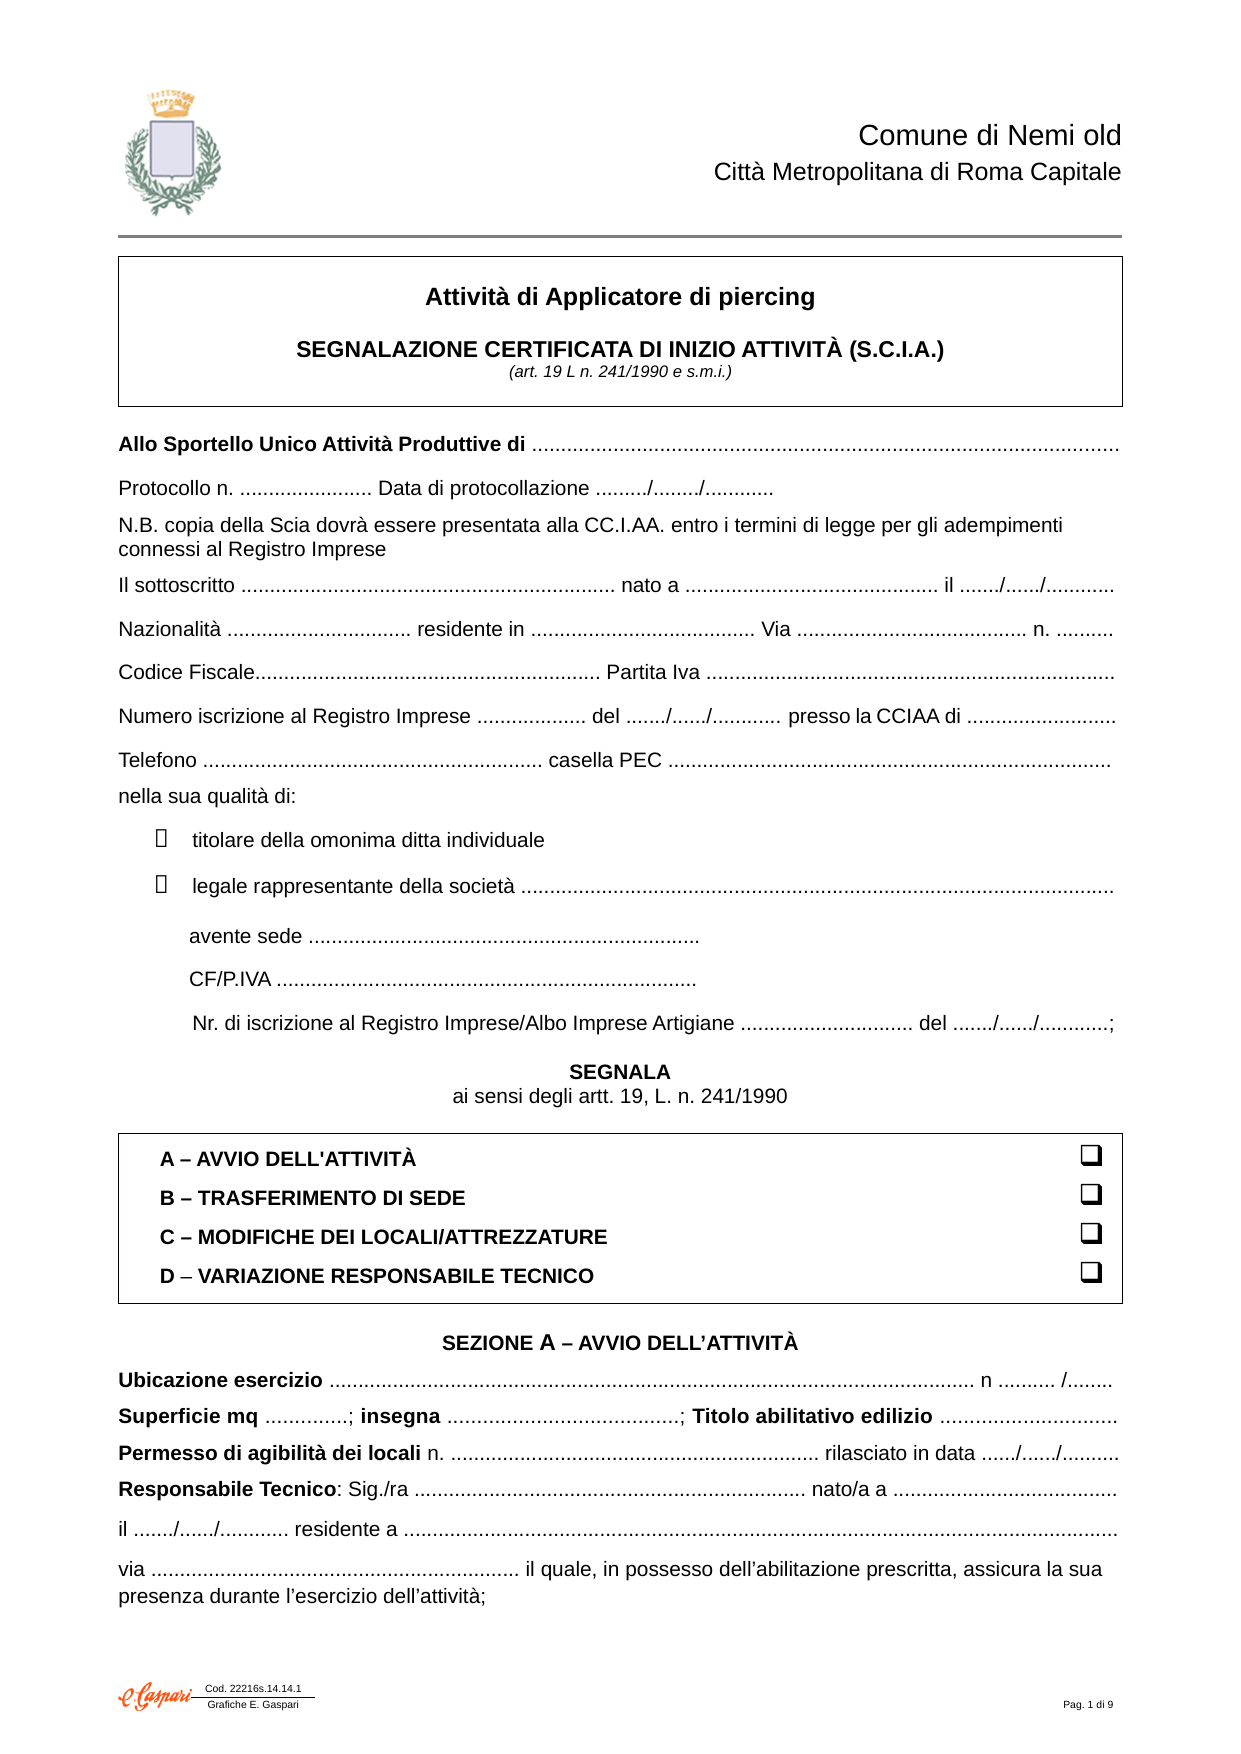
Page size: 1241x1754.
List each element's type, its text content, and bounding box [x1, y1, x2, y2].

text Allo Sportello Unico Attività Produttive di [118, 432, 1122, 456]
text Il sottoscritto ................................................................. nato a ............................................ il ......./....../............ [118, 573, 1122, 597]
text Protocollo n. ....................... Data di protocollazione ........./......../............ [118, 476, 1122, 500]
text Permesso di agibilità dei locali n. ................................................................ rilasciato in data ....../....../.......... [118, 1440, 1122, 1464]
text  legale rappresentante della società ....................................................................................................... [153, 867, 1122, 901]
text Numero iscrizione al Registro Imprese ................... del ......./....../............ presso la CCIAA di .......................... [118, 704, 1122, 728]
picture [122, 185, 224, 219]
text il ......./....../............ residente a ............................................................................................................................ [118, 1517, 1122, 1541]
picture [118, 1682, 192, 1711]
text N.B. copia della Scia dovrà essere presentata alla CC.I.AA. entro i termini di legge per gli adempimenti connessi al Registro Imprese [118, 512, 1122, 560]
text Responsabile Tecnico: Sig./ra .................................................................... nato/a a ....................................... [118, 1477, 1122, 1501]
text Comune di Nemi old [118, 118, 1122, 152]
picture [122, 152, 224, 157]
text SEGNALA [118, 1060, 1122, 1084]
table_header Attività di Applicatore di piercing SEGNALAZIONE CERTIFICATA DI INIZIO ATTIVITÀ (S.C.I.A.) (art. 19 L n. 241/1990 e s.m.i.) [119, 257, 1122, 406]
text ai sensi degli artt. 19, L. n. 241/1990 [118, 1084, 1122, 1108]
picture [122, 87, 224, 118]
table_header A – AVVIO DELL'ATTIVITÀ  B – TRASFERIMENTO DI SEDE  C – MODIFICHE DEI LOCALI/ATTREZZATURE  D – VARIAZIONE RESPONSABILE TECNICO  [119, 1134, 1122, 1303]
text avente sede .................................................................... [189, 924, 1122, 948]
text Nr. di iscrizione al Registro Imprese/Albo Imprese Artigiane .............................. del ......./....../............; [192, 1011, 1122, 1035]
text nella sua qualità di: [118, 784, 1122, 808]
text CF/P.IVA ......................................................................... [189, 967, 1122, 991]
text Nazionalità ................................ residente in ....................................... Via ........................................ n. .......... [118, 616, 1122, 640]
text Superficie mq ..............; insegna .......................................; Titolo abilitativo edilizio .............................. [118, 1404, 1122, 1428]
text Telefono ........................................................... casella PEC ............................................................................. [118, 747, 1122, 771]
text  titolare della omonima ditta individuale [153, 820, 1122, 854]
text Codice Fiscale............................................................ Partita Iva ....................................................................... [118, 660, 1122, 684]
text Ubicazione esercizio ................................................................................................................ n .......... /........ [118, 1367, 1122, 1391]
text via ................................................................ il quale, in possesso dell’abilitazione prescritta, assicura la sua presenza durante l’esercizio dell’attività; [118, 1557, 1104, 1608]
text SEZIONE A – AVVIO DELL’ATTIVITà [118, 1329, 1122, 1355]
text Città Metropolitana di Roma Capitale [118, 157, 1122, 185]
